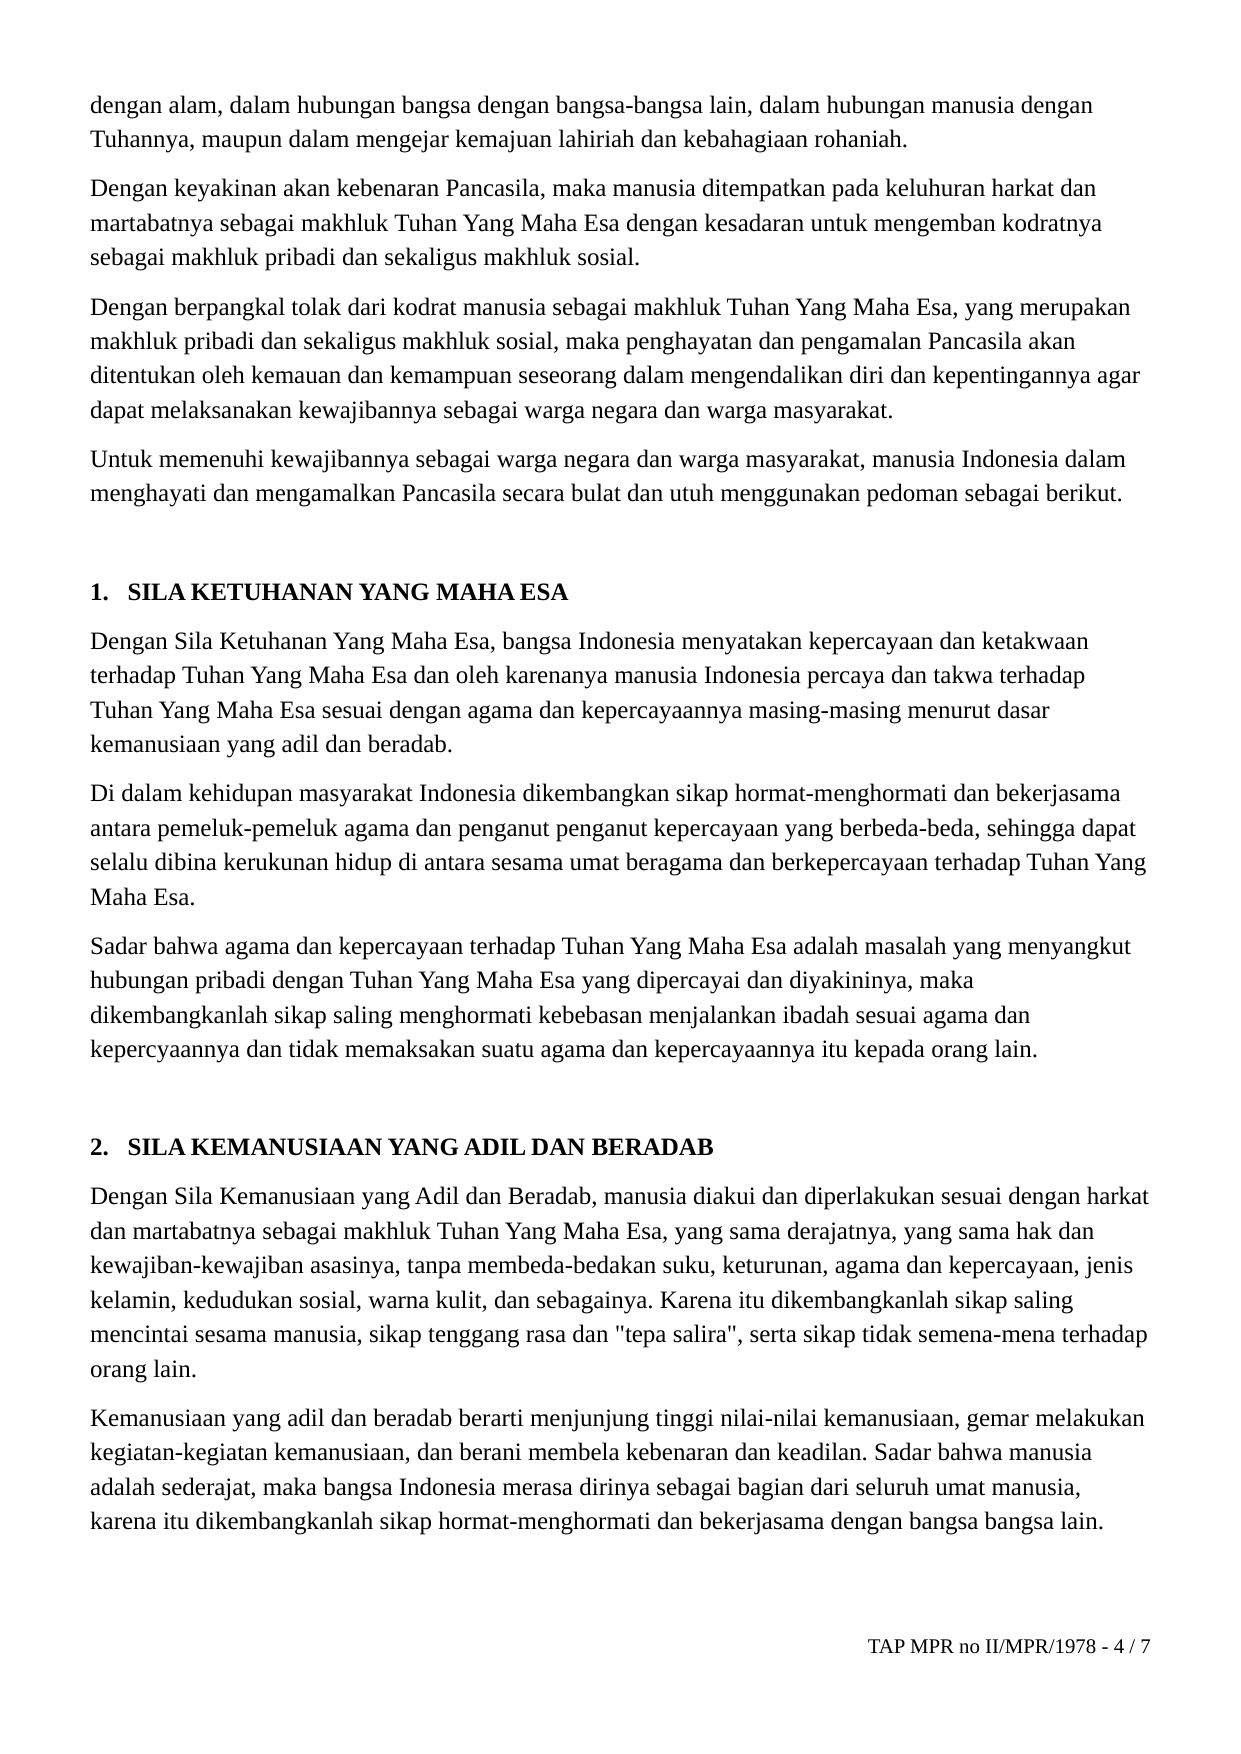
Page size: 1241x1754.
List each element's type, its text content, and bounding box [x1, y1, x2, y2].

text Dengan keyakinan akan kebenaran Pancasila, maka manusia ditempatkan pada keluhuran harkat dan martabatnya sebagai makhluk Tuhan Yang Maha Esa dengan kesadaran untuk mengemban kodratnya sebagai makhluk pribadi dan sekaligus makhluk sosial. [90, 173, 1151, 271]
text Untuk memenuhi kewajibannya sebagai warga negara dan warga masyarakat, manusia Indonesia dalam menghayati dan mengamalkan Pancasila secara bulat dan utuh menggunakan pedoman sebagai berikut. [90, 444, 1151, 507]
text 2. SILA KEMANUSIAAN YANG ADIL DAN BERADAB [90, 1132, 1151, 1161]
text Dengan berpangkal tolak dari kodrat manusia sebagai makhluk Tuhan Yang Maha Esa, yang merupakan makhluk pribadi dan sekaligus makhluk sosial, maka penghayatan dan pengamalan Pancasila akan ditentukan oleh kemauan dan kemampuan seseorang dalam mengendalikan diri dan kepentingannya agar dapat melaksanakan kewajibannya sebagai warga negara dan warga masyarakat. [90, 292, 1151, 424]
text Kemanusiaan yang adil dan beradab berarti menjunjung tinggi nilai-nilai kemanusiaan, gemar melakukan kegiatan-kegiatan kemanusiaan, dan berani membela kebenaran dan keadilan. Sadar bahwa manusia adalah sederajat, maka bangsa Indonesia merasa dirinya sebagai bagian dari seluruh umat manusia, karena itu dikembangkanlah sikap hormat-menghormati dan bekerjasama dengan bangsa bangsa lain. [90, 1403, 1151, 1535]
text Dengan Sila Ketuhanan Yang Maha Esa, bangsa Indonesia menyatakan kepercayaan dan ketakwaan terhadap Tuhan Yang Maha Esa dan oleh karenanya manusia Indonesia percaya dan takwa terhadap Tuhan Yang Maha Esa sesuai dengan agama dan kepercayaannya masing-masing menurut dasar kemanusiaan yang adil dan beradab. [90, 626, 1151, 758]
text Di dalam kehidupan masyarakat Indonesia dikembangkan sikap hormat-menghormati dan bekerjasama antara pemeluk-pemeluk agama dan penganut penganut kepercayaan yang berbeda-beda, sehingga dapat selalu dibina kerukunan hidup di antara sesama umat beragama dan berkepercayaan terhadap Tuhan Yang Maha Esa. [90, 778, 1151, 910]
text Dengan Sila Kemanusiaan yang Adil dan Beradab, manusia diakui dan diperlakukan sesuai dengan harkat dan martabatnya sebagai makhluk Tuhan Yang Maha Esa, yang sama derajatnya, yang sama hak dan kewajiban-kewajiban asasinya, tanpa membeda-bedakan suku, keturunan, agama dan kepercayaan, jenis kelamin, kedudukan sosial, warna kulit, dan sebagainya. Karena itu dikembangkanlah sikap saling mencintai sesama manusia, sikap tenggang rasa dan "tepa salira", serta sikap tidak semena-mena terhadap orang lain. [90, 1181, 1151, 1382]
text 1. SILA KETUHANAN YANG MAHA ESA [90, 577, 1151, 605]
text dengan alam, dalam hubungan bangsa dengan bangsa-bangsa lain, dalam hubungan manusia dengan Tuhannya, maupun dalam mengejar kemajuan lahiriah dan kebahagiaan rohaniah. [90, 90, 1151, 153]
text Sadar bahwa agama dan kepercayaan terhadap Tuhan Yang Maha Esa adalah masalah yang menyangkut hubungan pribadi dengan Tuhan Yang Maha Esa yang dipercayai dan diyakininya, maka dikembangkanlah sikap saling menghormati kebebasan menjalankan ibadah sesuai agama dan kepercyaannya dan tidak memaksakan suatu agama dan kepercayaannya itu kepada orang lain. [90, 931, 1151, 1063]
